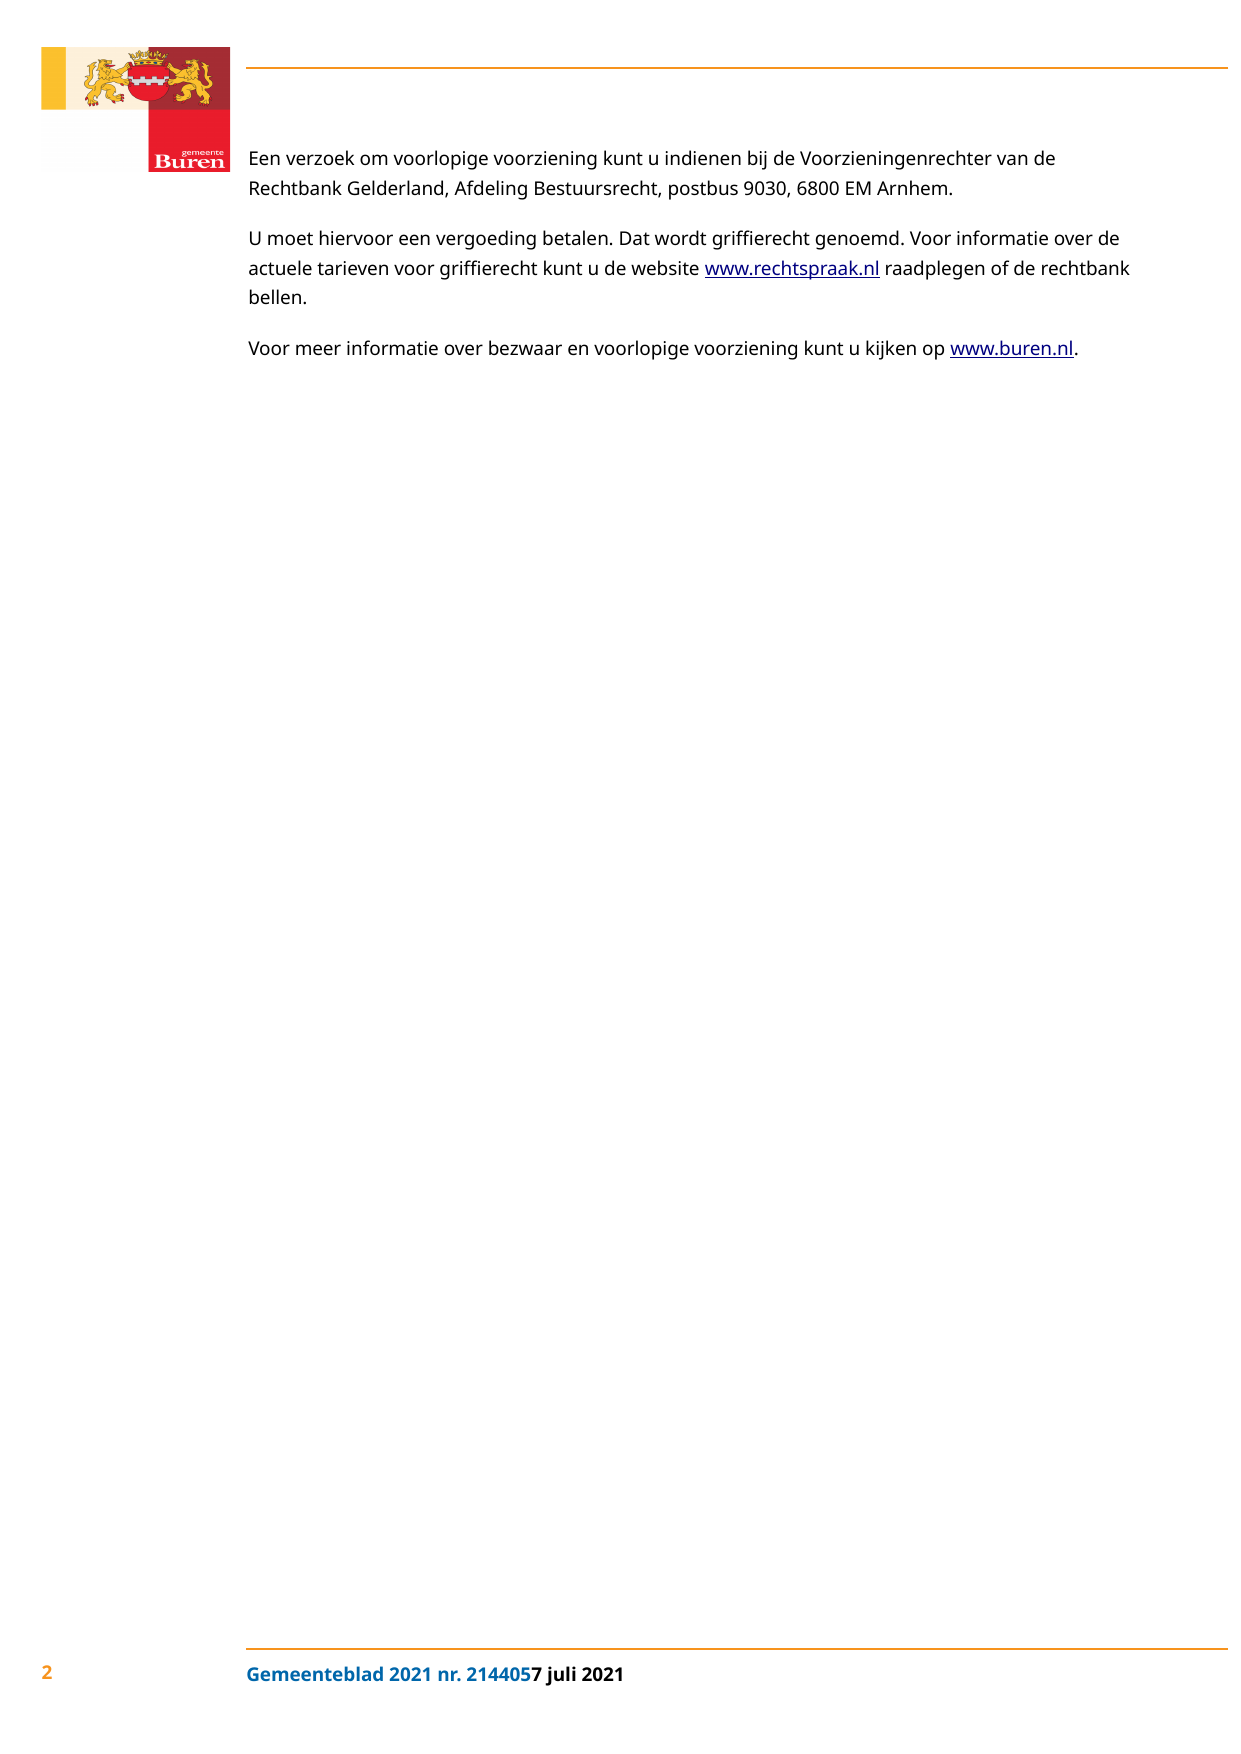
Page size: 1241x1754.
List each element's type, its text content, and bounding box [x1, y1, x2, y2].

text U moet hiervoor een vergoeding betalen. Dat wordt griffierecht genoemd. Voor informatie over de actuele tarieven voor griffierecht kunt u de website www.rechtspraak.nl raadplegen of de rechtbank bellen. [248, 225, 1152, 310]
text Voor meer informatie over bezwaar en voorlopige voorziening kunt u kijken op www.buren.nl. [248, 335, 1152, 361]
picture [41, 47, 231, 172]
text Een verzoek om voorlopige voorziening kunt u indienen bij de Voorzieningenrechter van de Rechtbank Gelderland, Afdeling Bestuursrecht, postbus 9030, 6800 EM Arnhem. [248, 145, 1152, 201]
